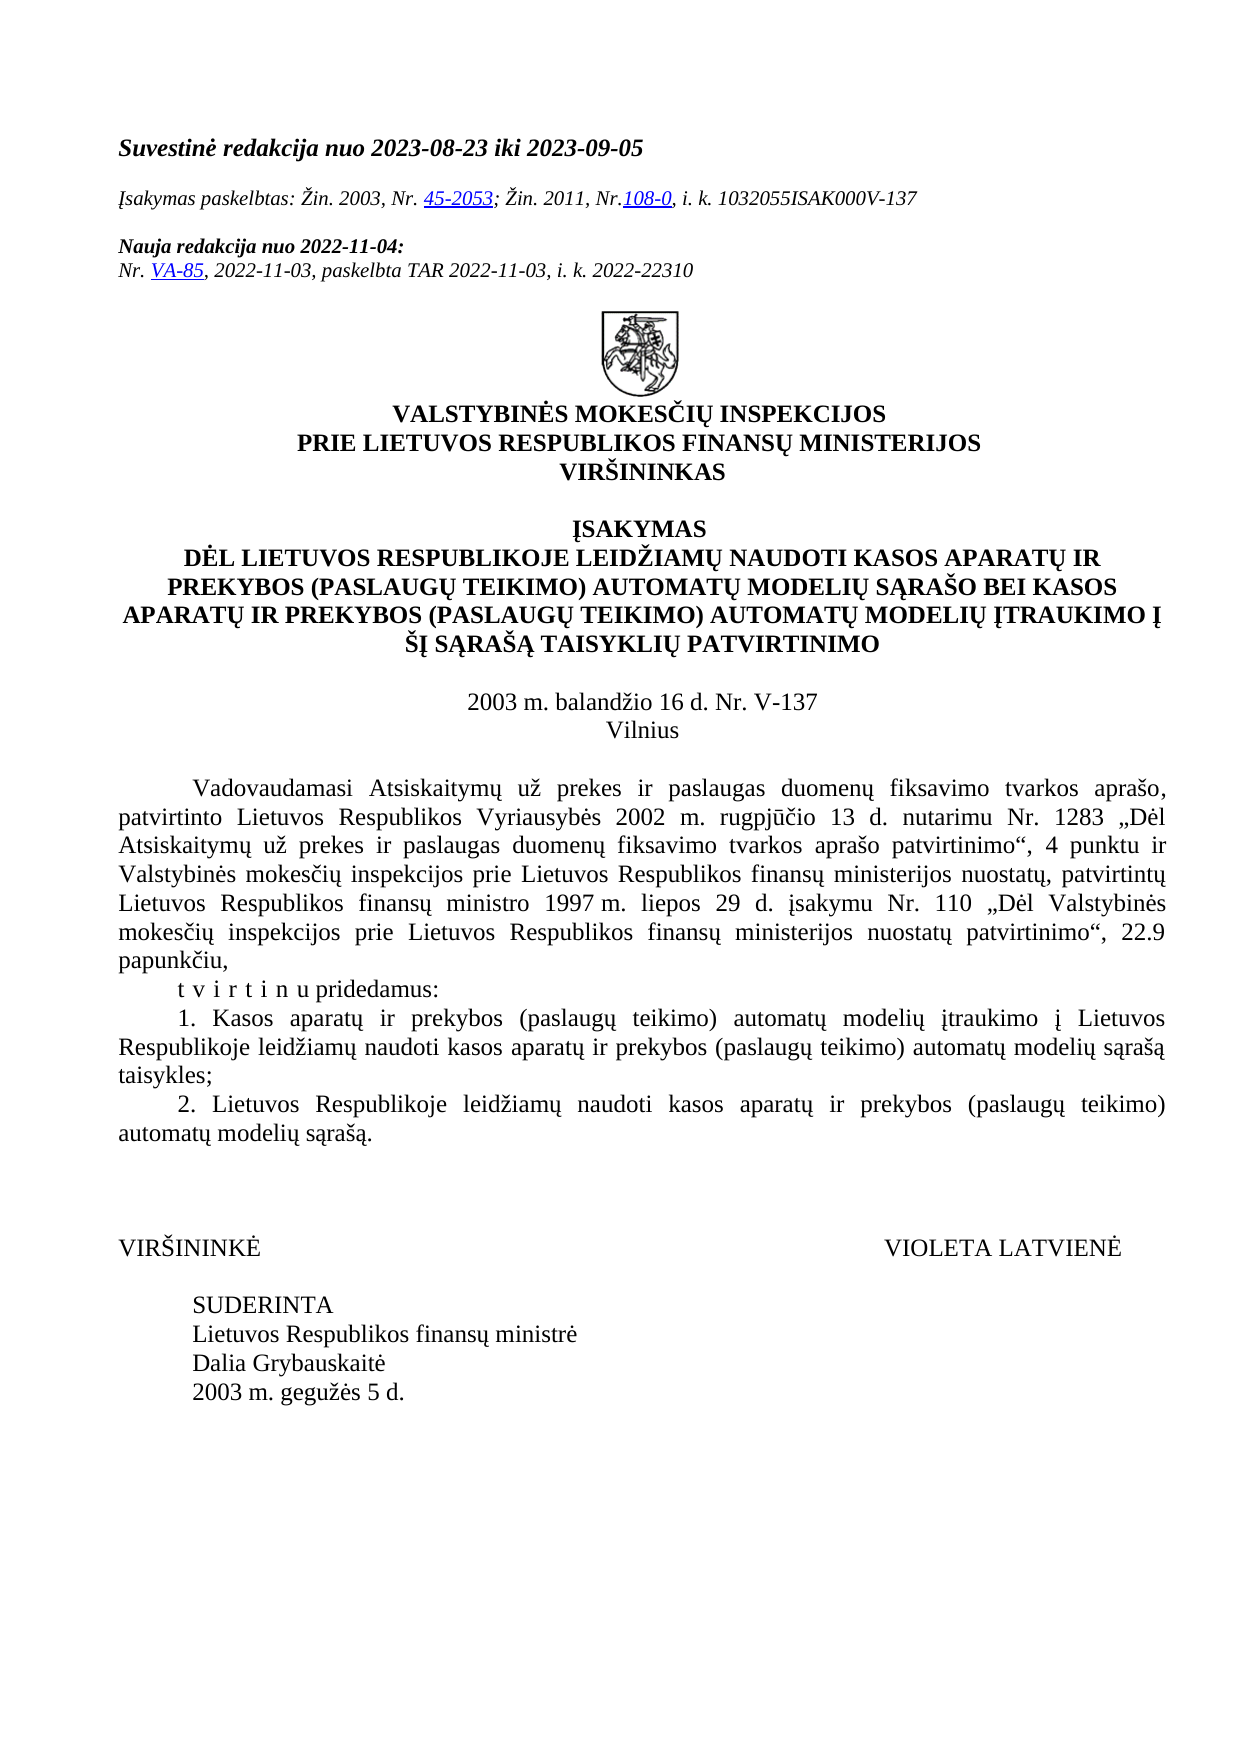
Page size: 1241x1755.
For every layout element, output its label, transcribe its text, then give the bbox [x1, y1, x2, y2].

text 2003 m. balandžio 16 d. Nr. V-137 [118, 687, 1167, 716]
text Nauja redakcija nuo 2022-11-04: [118, 234, 1167, 258]
text Lietuvos Respublikos finansų ministrė [118, 1319, 1167, 1348]
text 2003 m. gegužės 5 d. [118, 1377, 1167, 1406]
text VALSTYBINĖS MOKESČIŲ INSPEKCIJOS PRIE LIETUVOS RESPUBLIKOS FINANSŲ MINISTERIJOS VIRŠININKAS [118, 399, 1167, 486]
text VIRŠININKĖ VIOLETA LATVIENĖ [118, 1233, 1167, 1262]
text Įsakymas paskelbtas: Žin. 2003, Nr. 45-2053; Žin. 2011, Nr.108-0, i. k. 1032055ISAK000V-137 [118, 186, 1167, 210]
text Vilnius [118, 716, 1167, 744]
text ĮSAKYMAS [118, 514, 1167, 543]
text 2. Lietuvos Respublikoje leidžiamų naudoti kasos aparatų ir prekybos (paslaugų teikimo) automatų modelių sąrašą. [118, 1089, 1167, 1147]
text DĖL LIETUVOS RESPUBLIKOJE LEIDŽIAMŲ NAUDOTI KASOS APARATŲ IR PREKYBOS (PASLAUGŲ TEIKIMO) AUTOMATŲ MODELIŲ SĄRAŠO BEI KASOS APARATŲ IR PREKYBOS (PASLAUGŲ TEIKIMO) AUTOMATŲ MODELIŲ ĮTRAUKIMO Į ŠĮ SĄRAŠĄ TAISYKLIŲ PATVIRTINIMO [118, 543, 1167, 658]
text SUDERINTA [118, 1291, 1167, 1319]
text tvirtinu pridedamus: [118, 974, 1167, 1003]
text Nr. VA-85, 2022-11-03, paskelbta TAR 2022-11-03, i. k. 2022-22310 [118, 258, 1167, 282]
text 1. Kasos aparatų ir prekybos (paslaugų teikimo) automatų modelių įtraukimo į Lietuvos Respublikoje leidžiamų naudoti kasos aparatų ir prekybos (paslaugų teikimo) automatų modelių sąrašą taisykles; [118, 1003, 1167, 1089]
text Dalia Grybauskaitė [118, 1348, 1167, 1377]
text Suvestinė redakcija nuo 2023-08-23 iki 2023-09-05 [118, 133, 1167, 162]
text Vadovaudamasi Atsiskaitymų už prekes ir paslaugas duomenų fiksavimo tvarkos aprašo, patvirtinto Lietuvos Respublikos Vyriausybės 2002 m. rugpjūčio 13 d. nutarimu Nr. 1283 „Dėl Atsiskaitymų už prekes ir paslaugas duomenų fiksavimo tvarkos aprašo patvirtinimo“, 4 punktu ir Valstybinės mokesčių inspekcijos prie Lietuvos Respublikos finansų ministerijos nuostatų, patvirtintų Lietuvos Respublikos finansų ministro 1997 m. liepos 29 d. įsakymu Nr. 110 „Dėl Valstybinės mokesčių inspekcijos prie Lietuvos Respublikos finansų ministerijos nuostatų patvirtinimo“, 22.9 papunkčiu, [118, 773, 1167, 974]
